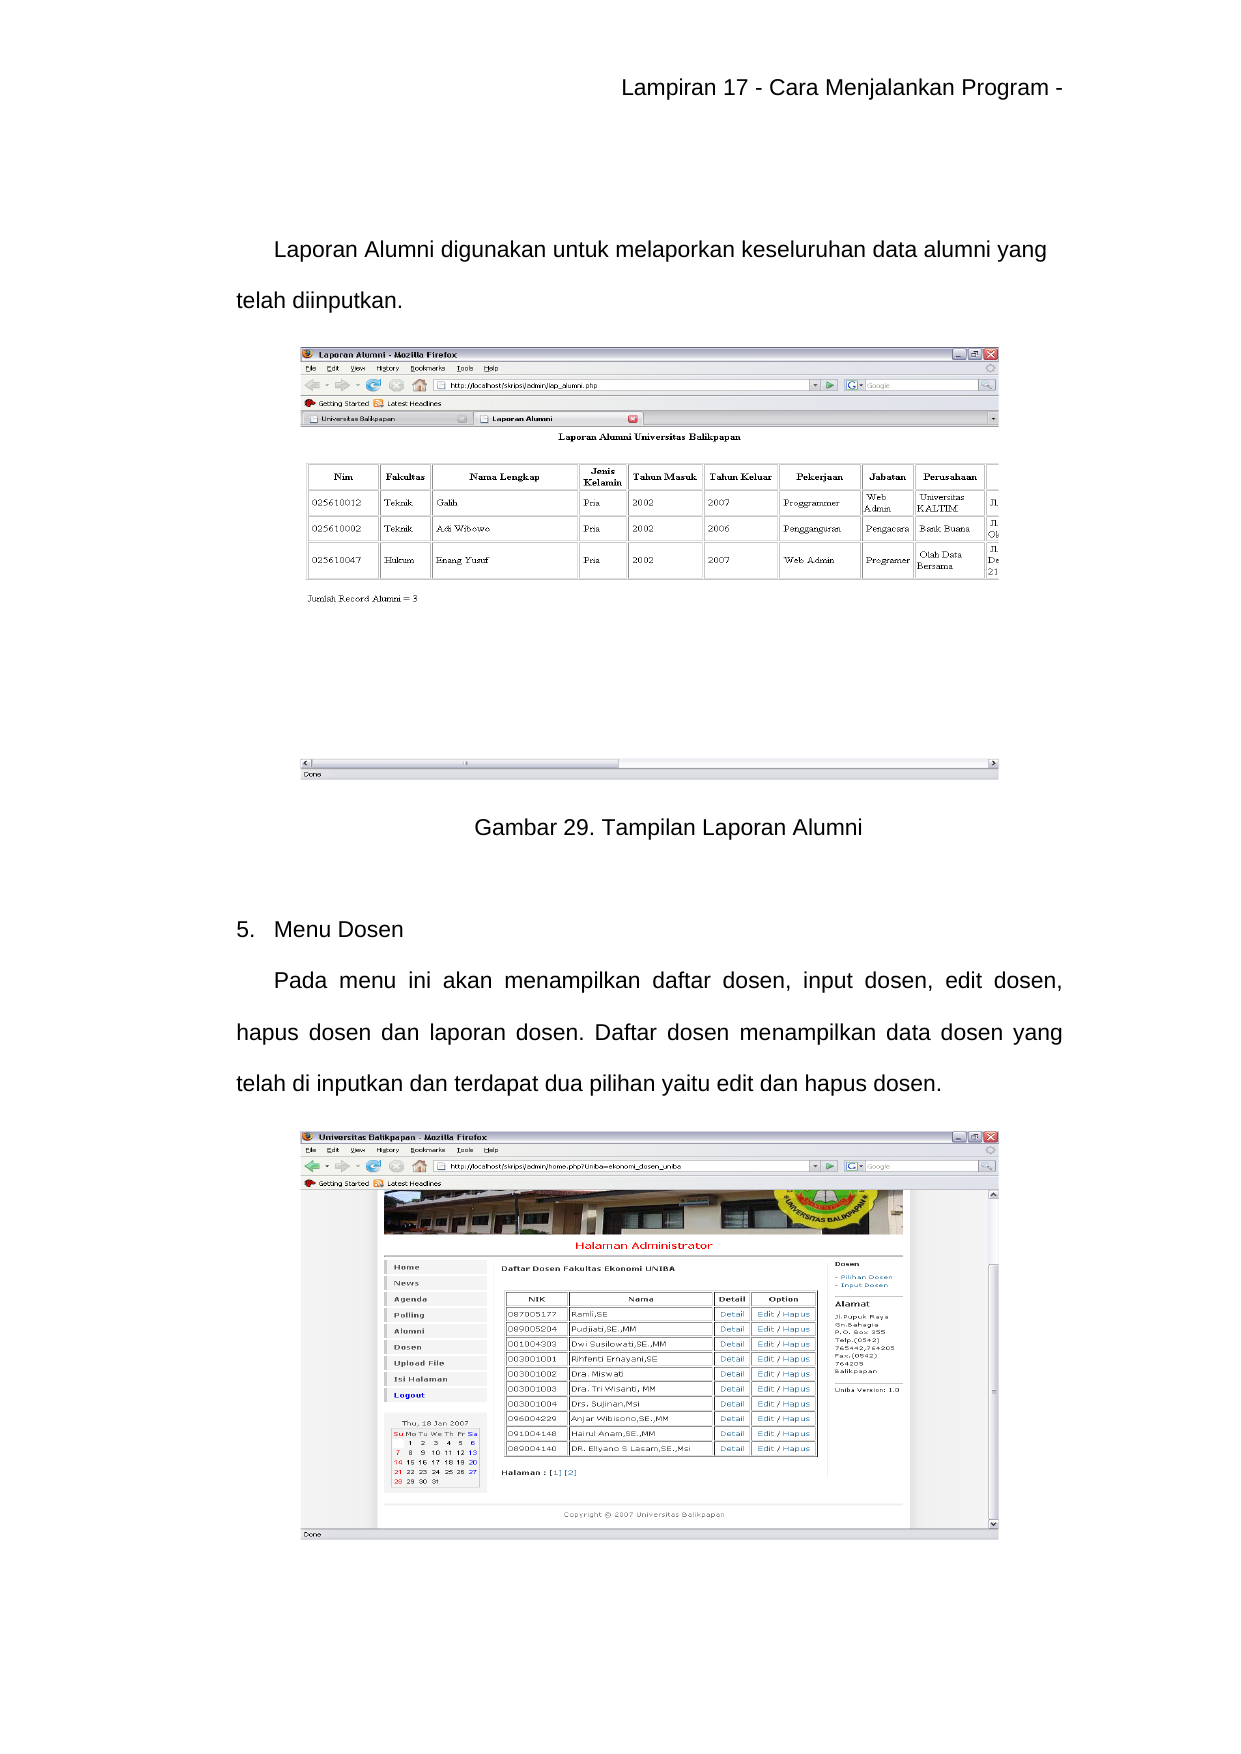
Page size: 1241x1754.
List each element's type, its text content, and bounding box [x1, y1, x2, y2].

text Pada menu ini akan menampilkan daftar dosen, input dosen, edit dosen, hapus dosen dan laporan dosen. Daftar dosen menampilkan data dosen yang telah di inputkan dan terdapat dua pilihan yaitu edit dan hapus dosen. [236, 968, 1063, 1096]
text Gambar 29. Tampilan Laporan Alumni [274, 814, 1063, 840]
list Menu Dosen [236, 917, 1063, 942]
text Laporan Alumni digunakan untuk melaporkan keseluruhan data alumni yang telah diinputkan. [236, 236, 1063, 313]
picture [300, 1131, 999, 1540]
picture [300, 347, 999, 780]
